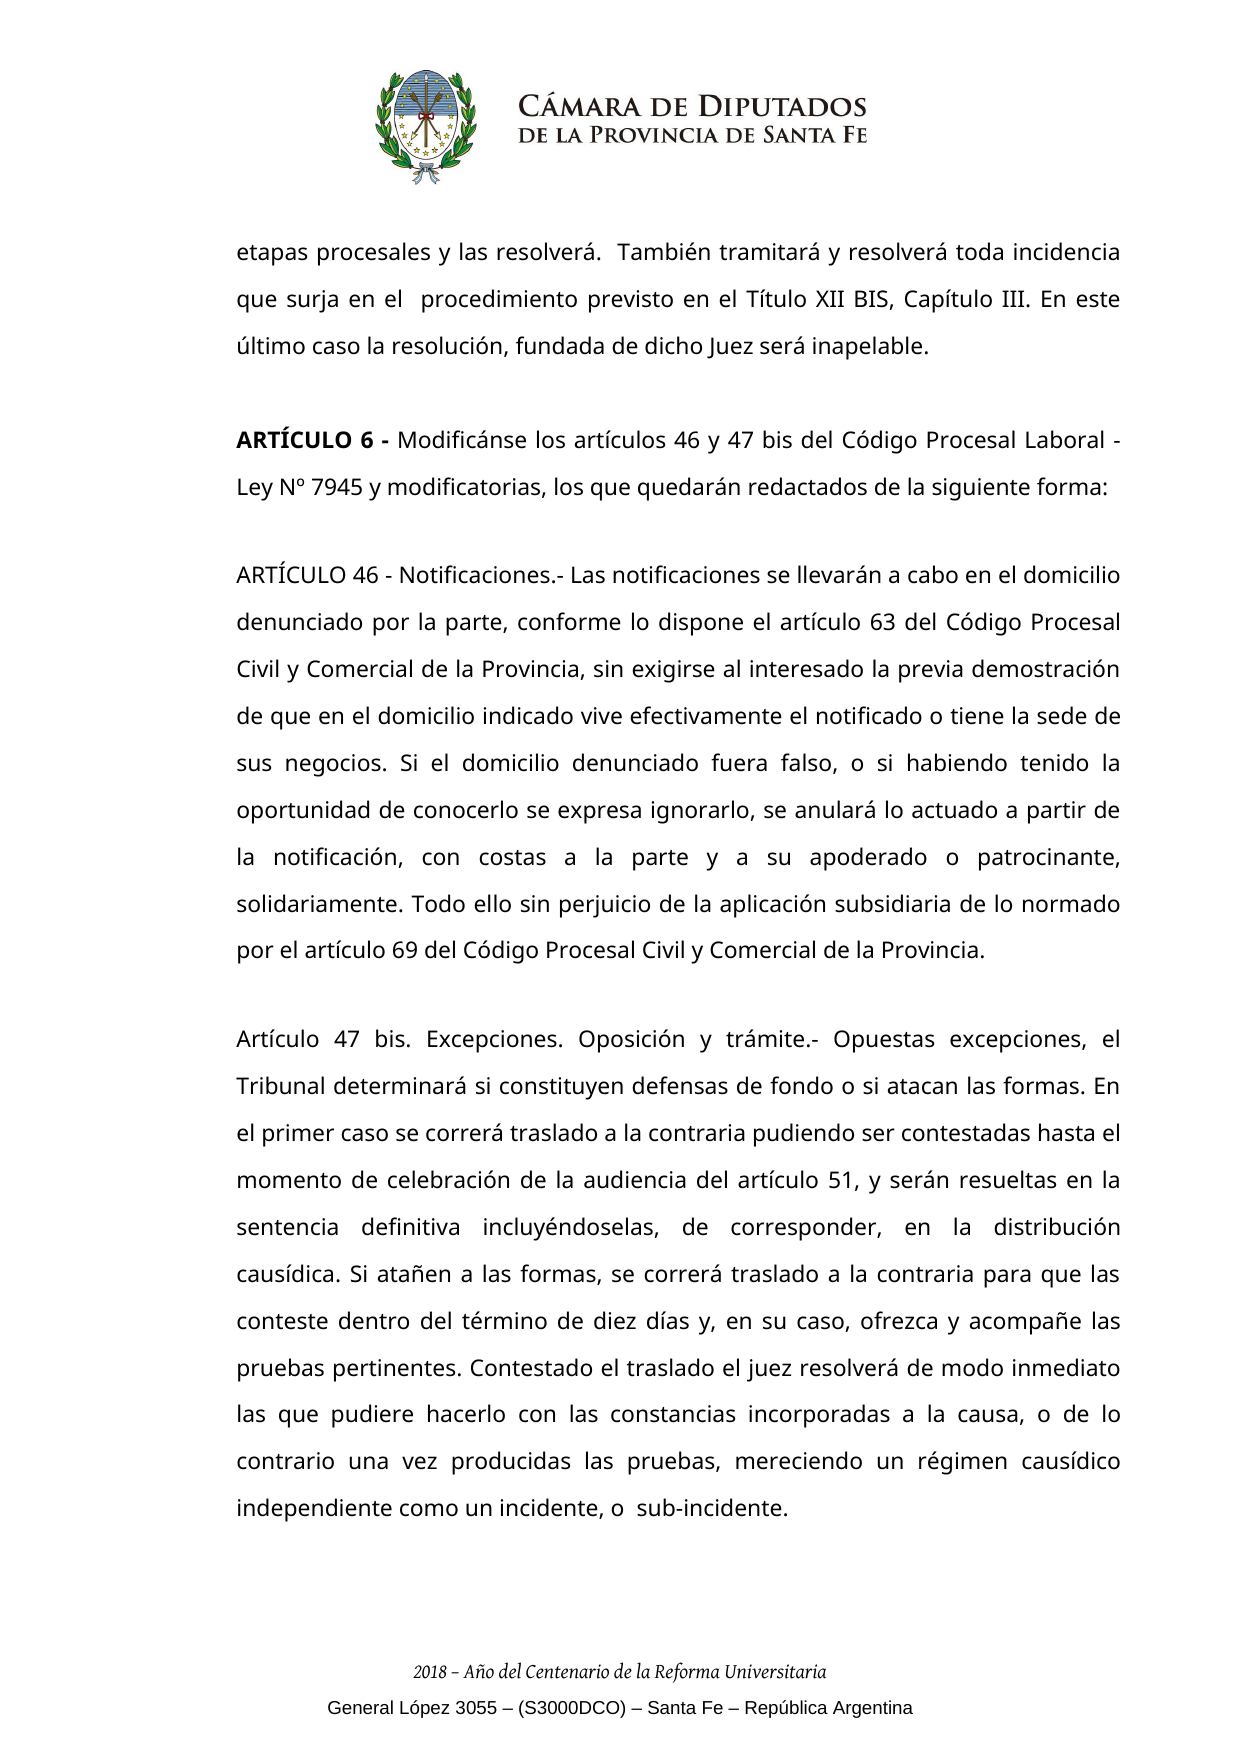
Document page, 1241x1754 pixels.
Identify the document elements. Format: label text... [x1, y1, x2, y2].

text Artículo 47 bis. Excepciones. Oposición y trámite.- Opuestas excepciones, el Tribunal determinará si constituyen defensas de fondo o si atacan las formas. En el primer caso se correrá traslado a la contraria pudiendo ser contestadas hasta el momento de celebración de la audiencia del artículo 51, y serán resueltas en la sentencia definitiva incluyéndoselas, de corresponder, en la distribución causídica. Si atañen a las formas, se correrá traslado a la contraria para que las conteste dentro del término de diez días y, en su caso, ofrezca y acompañe las pruebas pertinentes. Contestado el traslado el juez resolverá de modo inmediato las que pudiere hacerlo con las constancias incorporadas a la causa, o de lo contrario una vez producidas las pruebas, mereciendo un régimen causídico independiente como un incidente, o sub-incidente. [236, 1023, 1122, 1523]
text ARTÍCULO 46 - Notificaciones.- Las notificaciones se llevarán a cabo en el domicilio denunciado por la parte, conforme lo dispone el artículo 63 del Código Procesal Civil y Comercial de la Provincia, sin exigirse al interesado la previa demostración de que en el domicilio indicado vive efectivamente el notificado o tiene la sede de sus negocios. Si el domicilio denunciado fuera falso, o si habiendo tenido la oportunidad de conocerlo se expresa ignorarlo, se anulará lo actuado a partir de la notificación, con costas a la parte y a su apoderado o patrocinante, solidariamente. Todo ello sin perjuicio de la aplicación subsidiaria de lo normado por el artículo 69 del Código Procesal Civil y Comercial de la Provincia. [236, 559, 1122, 966]
text ARTÍCULO 6 - Modificánse los artículos 46 y 47 bis del Código Procesal Laboral - Ley Nº 7945 y modificatorias, los que quedarán redactados de la siguiente forma: [236, 424, 1122, 502]
picture [375, 70, 867, 189]
text etapas procesales y las resolverá. También tramitará y resolverá toda incidencia que surja en el procedimiento previsto en el Título XII BIS, Capítulo III. En este último caso la resolución, fundada de dicho Juez será inapelable. [236, 236, 1122, 361]
